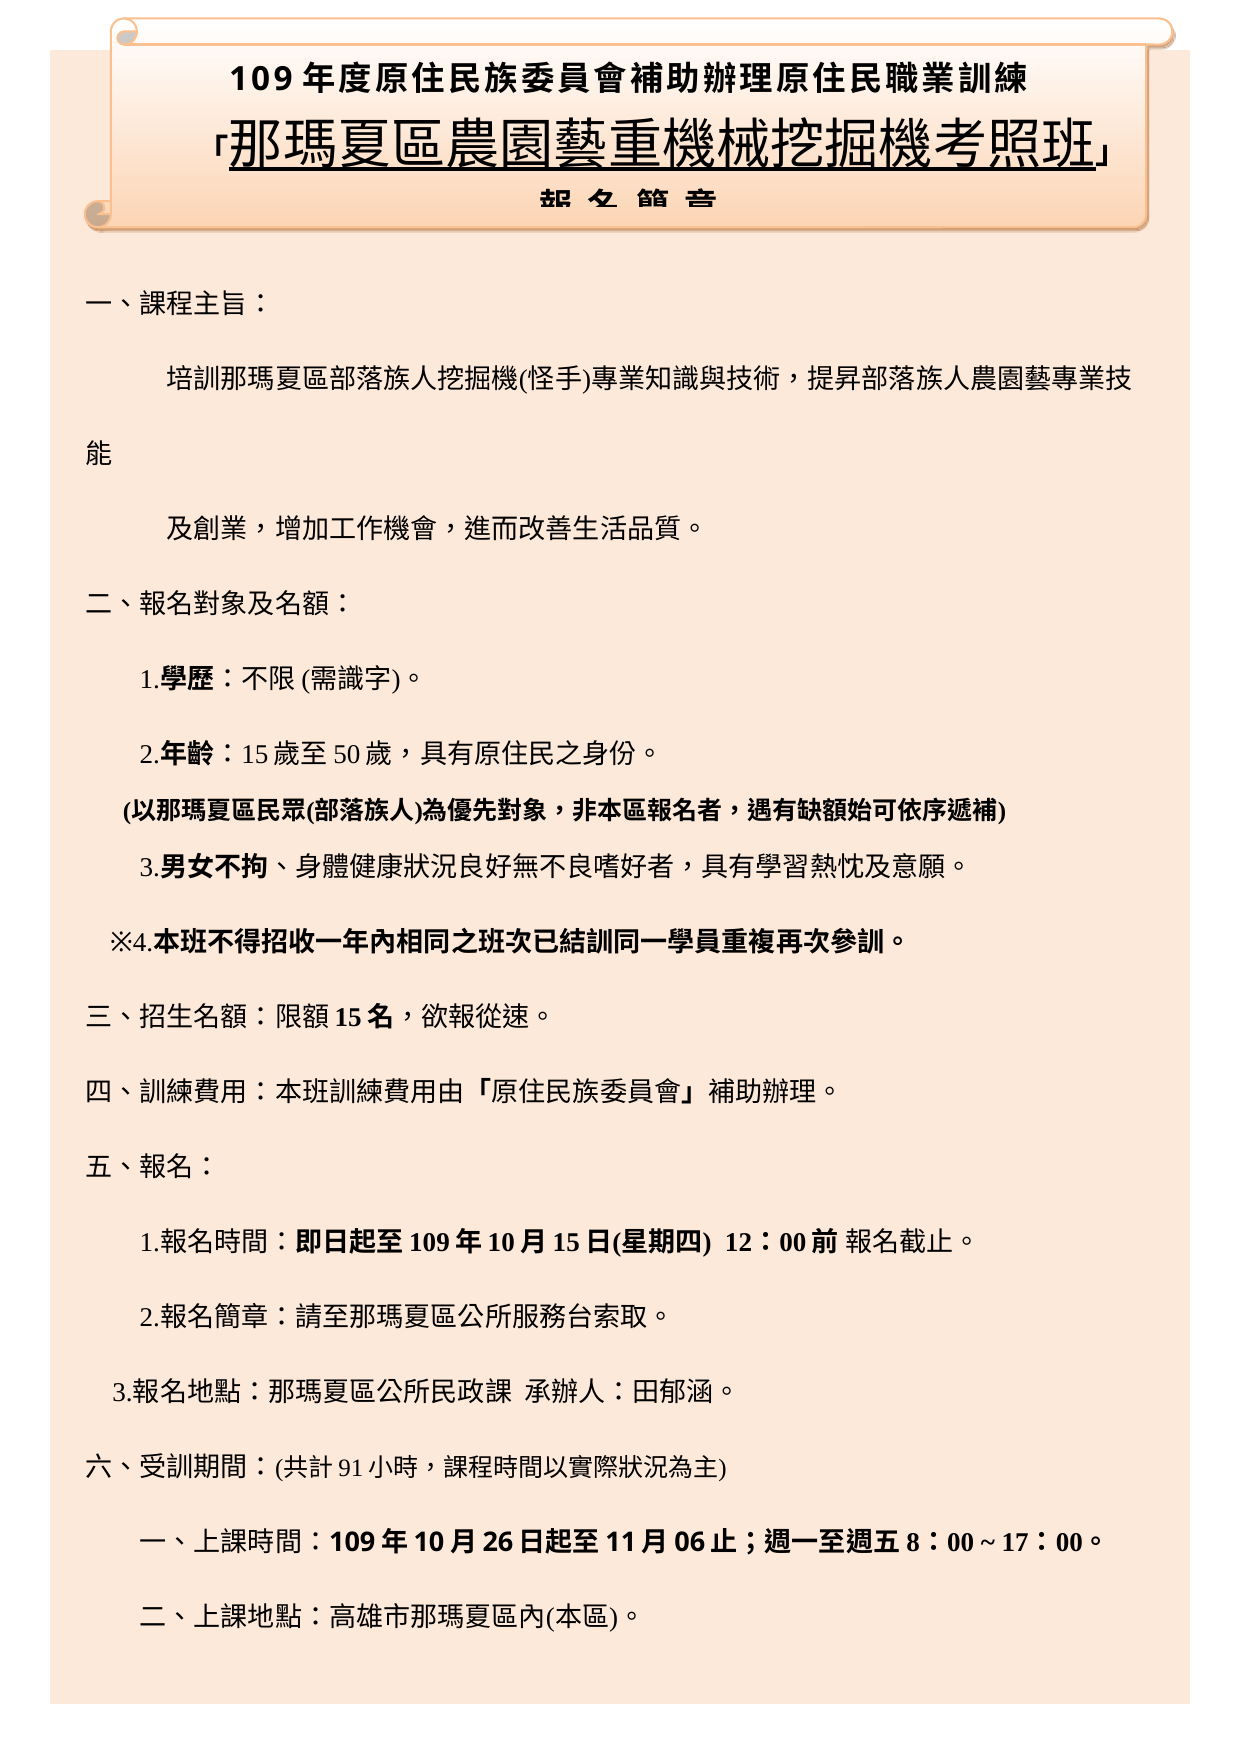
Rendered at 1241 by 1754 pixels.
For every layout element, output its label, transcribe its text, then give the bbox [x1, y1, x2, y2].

table_header 一、課程主旨： 培訓那瑪夏區部落族人挖掘機(怪手)專業知識與技術，提昇部落族人農園藝專業技能 及創業，增加工作機會，進而改善生活品質。 二、報名對象及名額： 1.學歷：不限 (需識字)。 2.年齡：15歲至50歲，具有原住民之身份。 (以那瑪夏區民眾(部落族人)為優先對象，非本區報名者，遇有缺額始可依序遞補) 3.男女不拘、身體健康狀況良好無不良嗜好者，具有學習熱忱及意願。 ※4.本班不得招收一年內相同之班次已結訓同一學員重複再次參訓。 三、招生名額：限額15名，欲報從速。 四、訓練費用：本班訓練費用由「原住民族委員會」補助辦理。 五、報名： 1.報名時間：即日起至109年10月15日(星期四) 12：00前 報名截止。 2.報名簡章：請至那瑪夏區公所服務台索取。 3.報名地點：那瑪夏區公所民政課 承辦人：田郁涵。 六、受訓期間：(共計91小時，課程時間以實際狀況為主) 一、上課時間：109年10月26日起至11月06止；週一至週五 8：00 ~ 17：00。 二、上課地點：高雄市那瑪夏區內(本區)。 七、繳交文件：(請詳細填寫並黏貼證件) 1.身分證正反面影本4份(黏貼於報名表)。 2.一吋相片4張(1張黏貼於報名表，3張另繳)。 3.戶口名簿或戶籍謄本影本2份(註記有原住民身份)。 八、錄取名單將於那瑪夏區公所官方網站-最新消息公告，未錄取者不再另行通知。 九、課程安排： 1.學科：(1)一般學科：性別平等課程、勞工法令。 (2)專業學科：技術士技能檢定學科試題。 2.術科：(1)專業術科：技術士技能檢定術科試題。 (2)應用實習：實作訓練。 十、評核標準： 受訓期間須到課(全日制)，缺課時數(請假及曠課時數)累積達總訓練時數十分之一者、或參 訓期間行為不檢者，辦理退訓，不頒發結業證書。 十一、本簡章若有未盡事宜，得於報核後變更之。 [74, 71, 1166, 1646]
